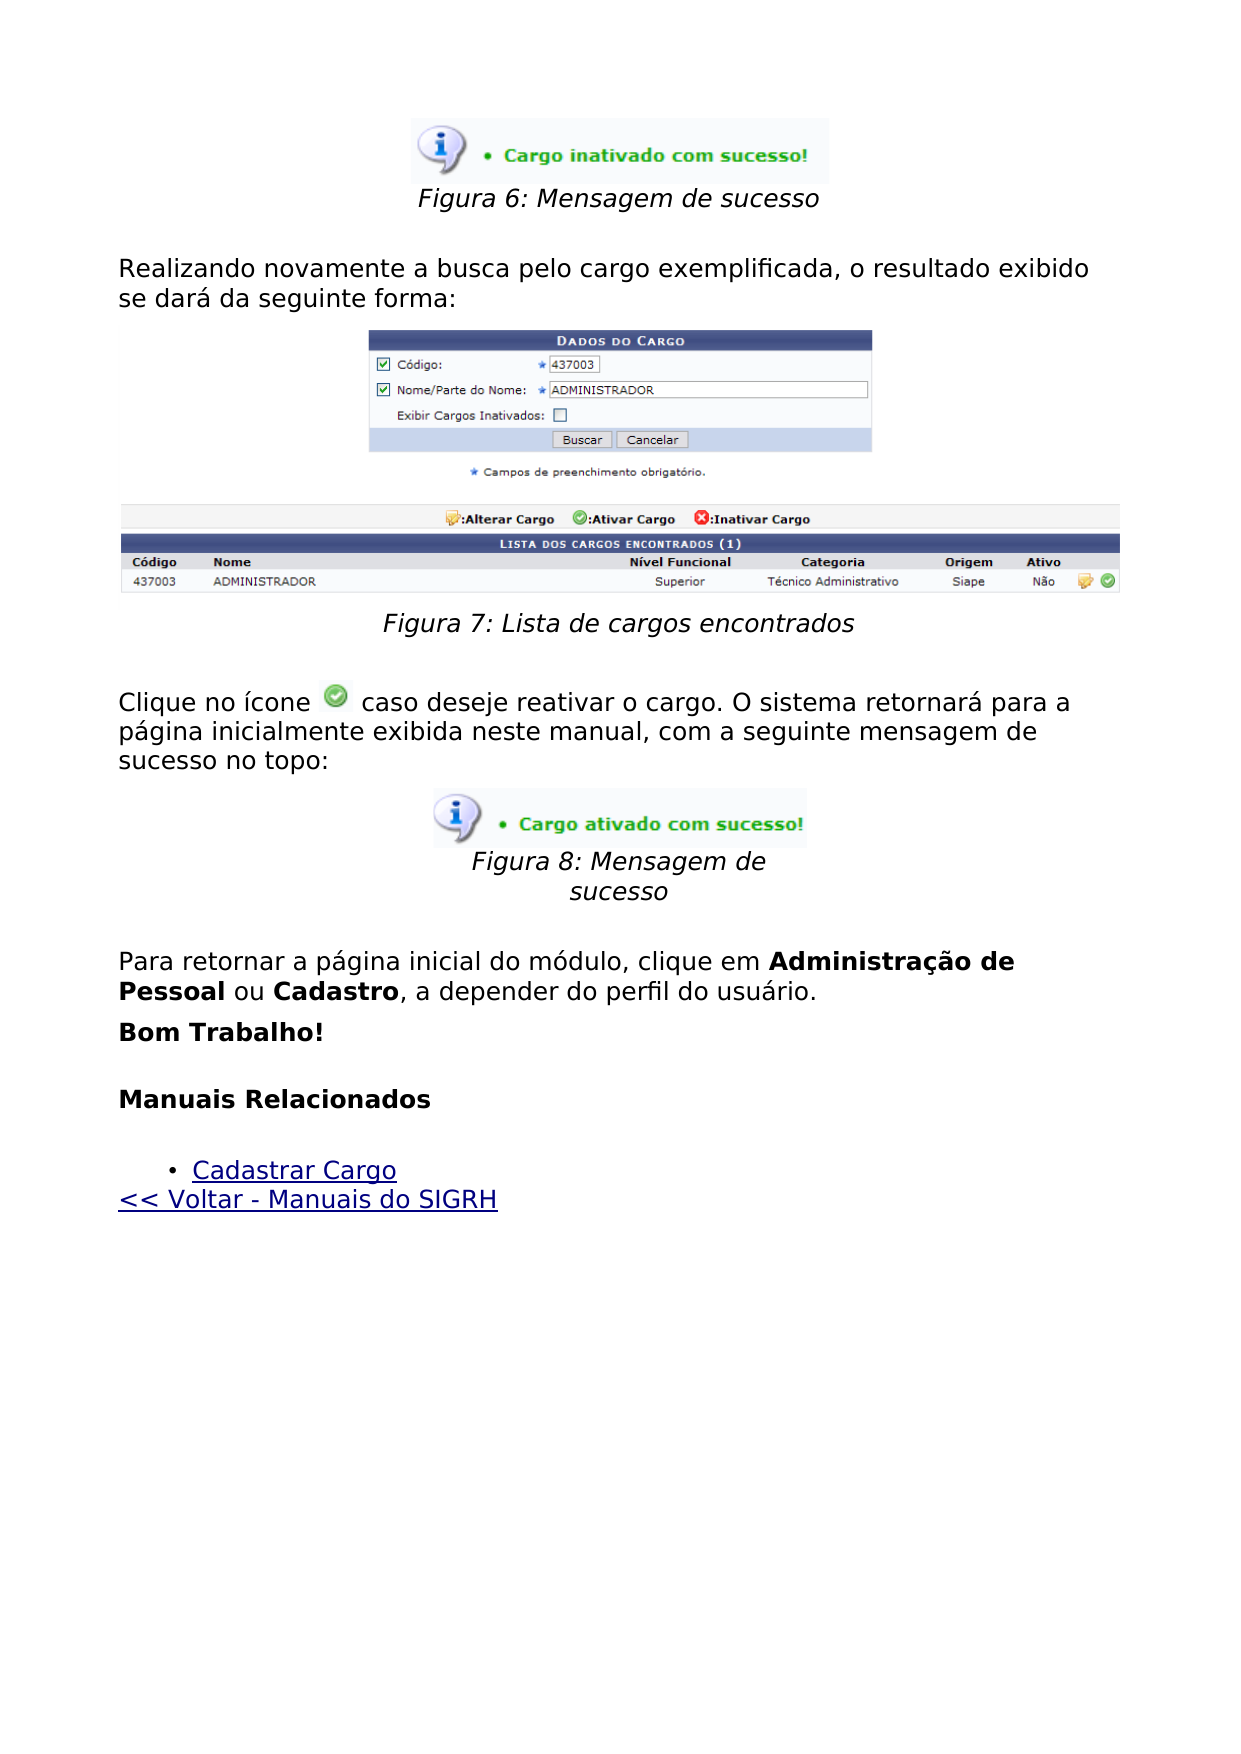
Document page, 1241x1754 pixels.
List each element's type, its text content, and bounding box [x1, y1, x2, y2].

subtitle Manuais Relacionados [118, 1085, 1122, 1114]
picture [433, 788, 807, 848]
text Figura 7: Lista de cargos encontrados [118, 610, 1122, 638]
picture [410, 118, 830, 184]
picture [318, 680, 354, 712]
text Bom Trabalho! [118, 1018, 1122, 1047]
text Clique no ícone caso deseje reativar o cargo. O sistema retornará para a página inicialmente exibida neste manual, com a seguinte mensagem de sucesso no topo: [118, 680, 1122, 776]
text Figura 8: Mensagem de sucesso [433, 848, 807, 906]
picture [118, 325, 1123, 610]
text Realizando novamente a busca pelo cargo exemplificada, o resultado exibido se dará da seguinte forma: [118, 254, 1122, 313]
text Figura 6: Mensagem de sucesso [411, 184, 829, 213]
text << Voltar - Manuais do SIGRH [118, 1185, 1122, 1214]
list Cadastrar Cargo [177, 1156, 1122, 1185]
text Para retornar a página inicial do módulo, clique em Administração de Pessoal ou Cadastro, a depender do perfil do usuário. [118, 947, 1122, 1006]
